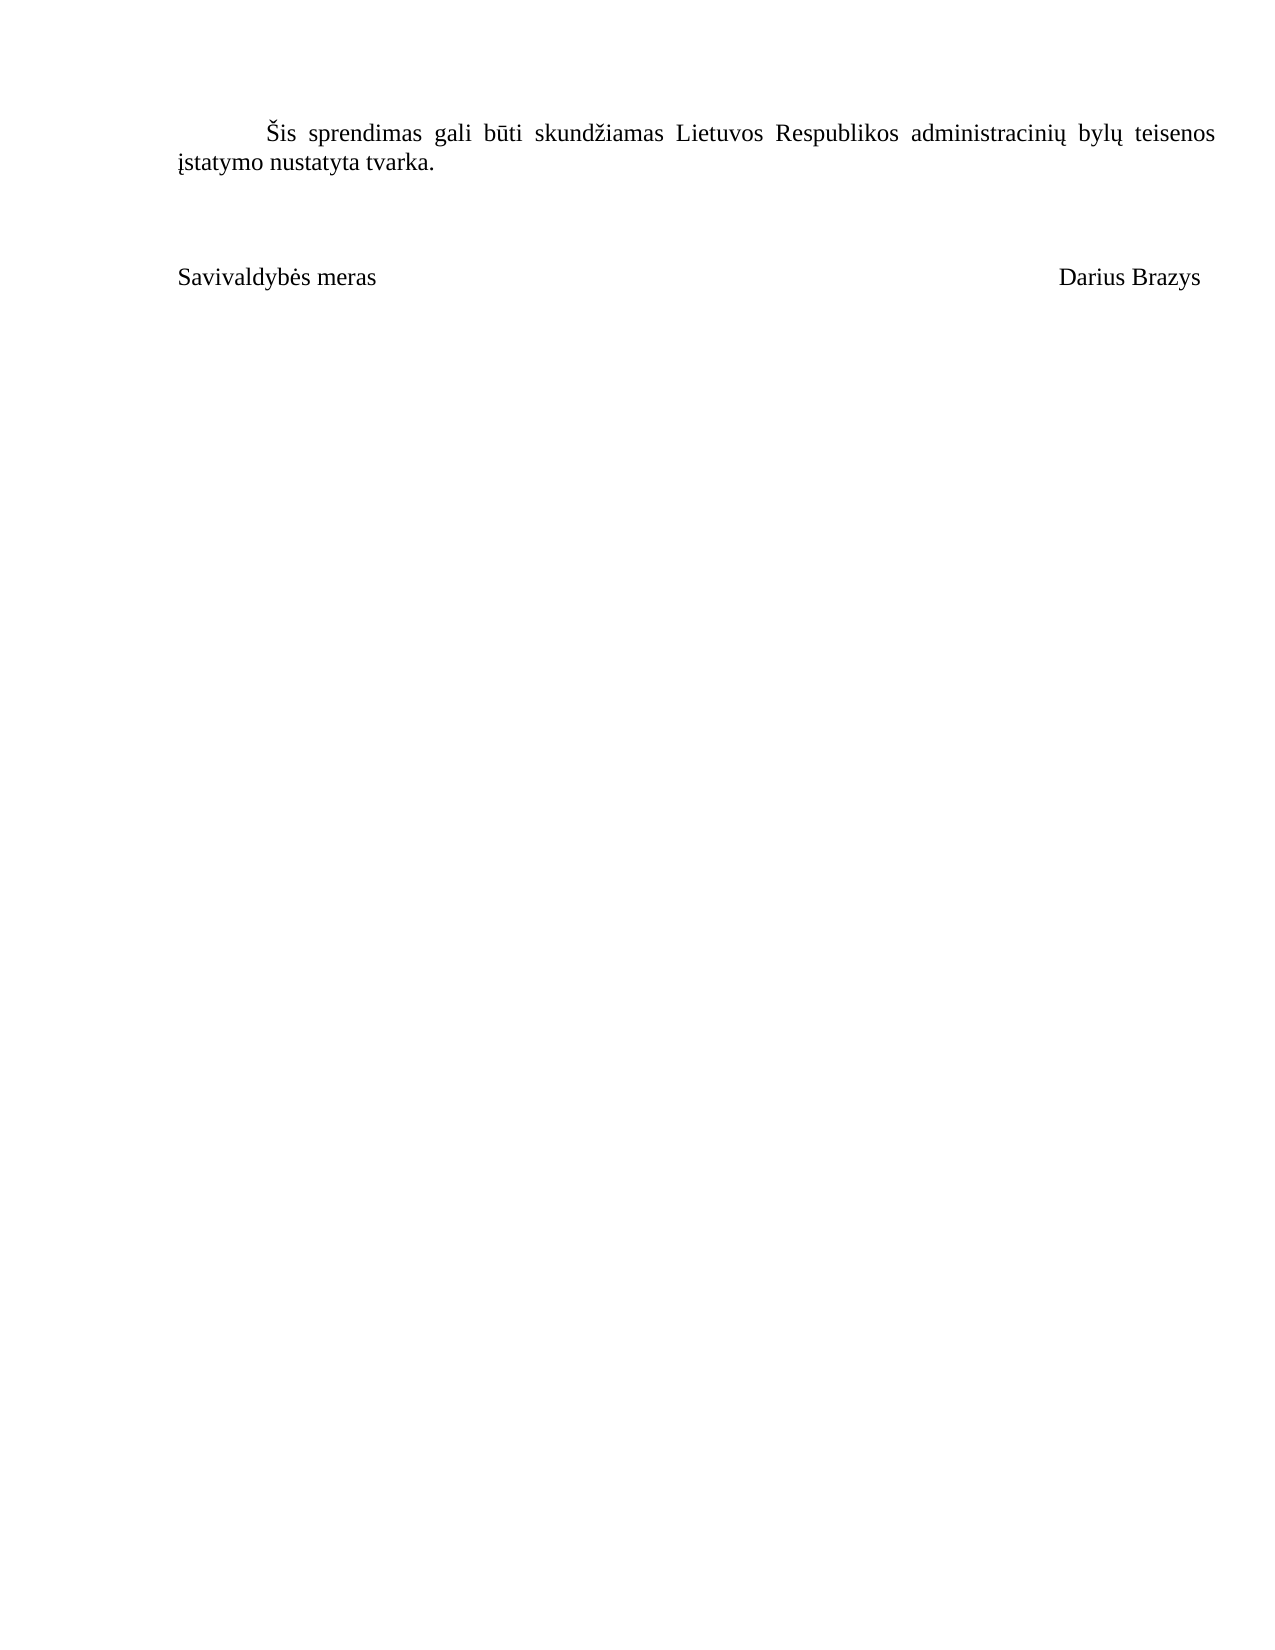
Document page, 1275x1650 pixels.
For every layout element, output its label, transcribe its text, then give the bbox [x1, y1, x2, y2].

text Savivaldybės meras Darius Brazys [177, 262, 1216, 291]
text Šis sprendimas gali būti skundžiamas Lietuvos Respublikos administracinių bylų teisenos įstatymo nustatyta tvarka. [177, 118, 1216, 176]
